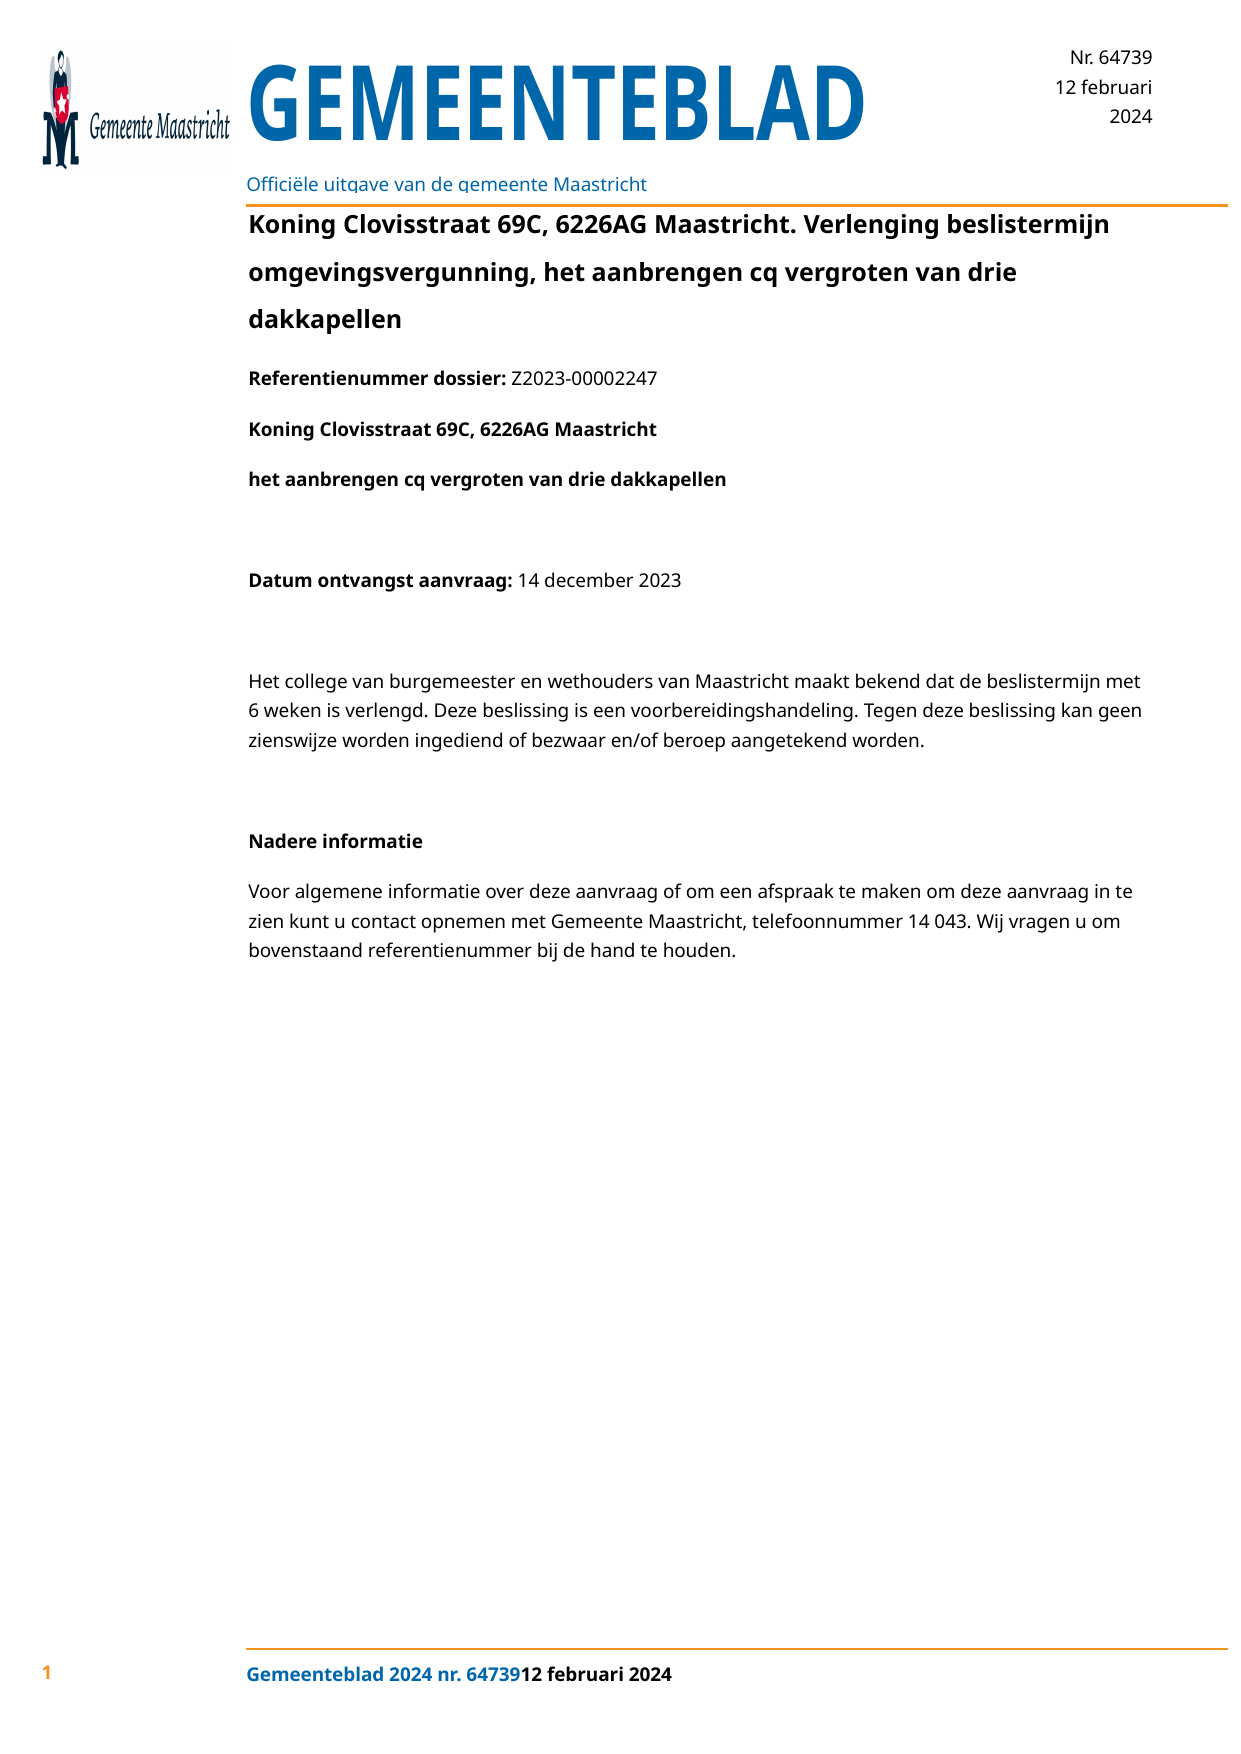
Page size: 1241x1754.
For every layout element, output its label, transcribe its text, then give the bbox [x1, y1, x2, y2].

text Koning Clovisstraat 69C, 6226AG Maastricht [248, 416, 1152, 442]
text Het college van burgemeester en wethouders van Maastricht maakt bekend dat de beslistermijn met 6 weken is verlengd. Deze beslissing is een voorbereidingshandeling. Tegen deze beslissing kan geen zienswijze worden ingediend of bezwaar en/of beroep aangetekend worden. [248, 668, 1152, 753]
picture [41, 47, 231, 172]
text Koning Clovisstraat 69C, 6226AG Maastricht. Verlenging beslistermijn omgevingsvergunning, het aanbrengen cq vergroten van drie dakkapellen [248, 207, 1152, 336]
text het aanbrengen cq vergroten van drie dakkapellen [248, 466, 1152, 492]
text Voor algemene informatie over deze aanvraag of om een afspraak te maken om deze aanvraag in te zien kunt u contact opnemen met Gemeente Maastricht, telefoonnummer 14 043. Wij vragen u om bovenstaand referentienummer bij de hand te houden. [248, 878, 1152, 963]
text Nadere informatie [248, 828, 1152, 854]
text Datum ontvangst aanvraag: 14 december 2023 [248, 567, 1152, 593]
text Referentienummer dossier: Z2023-00002247 [248, 366, 1152, 391]
